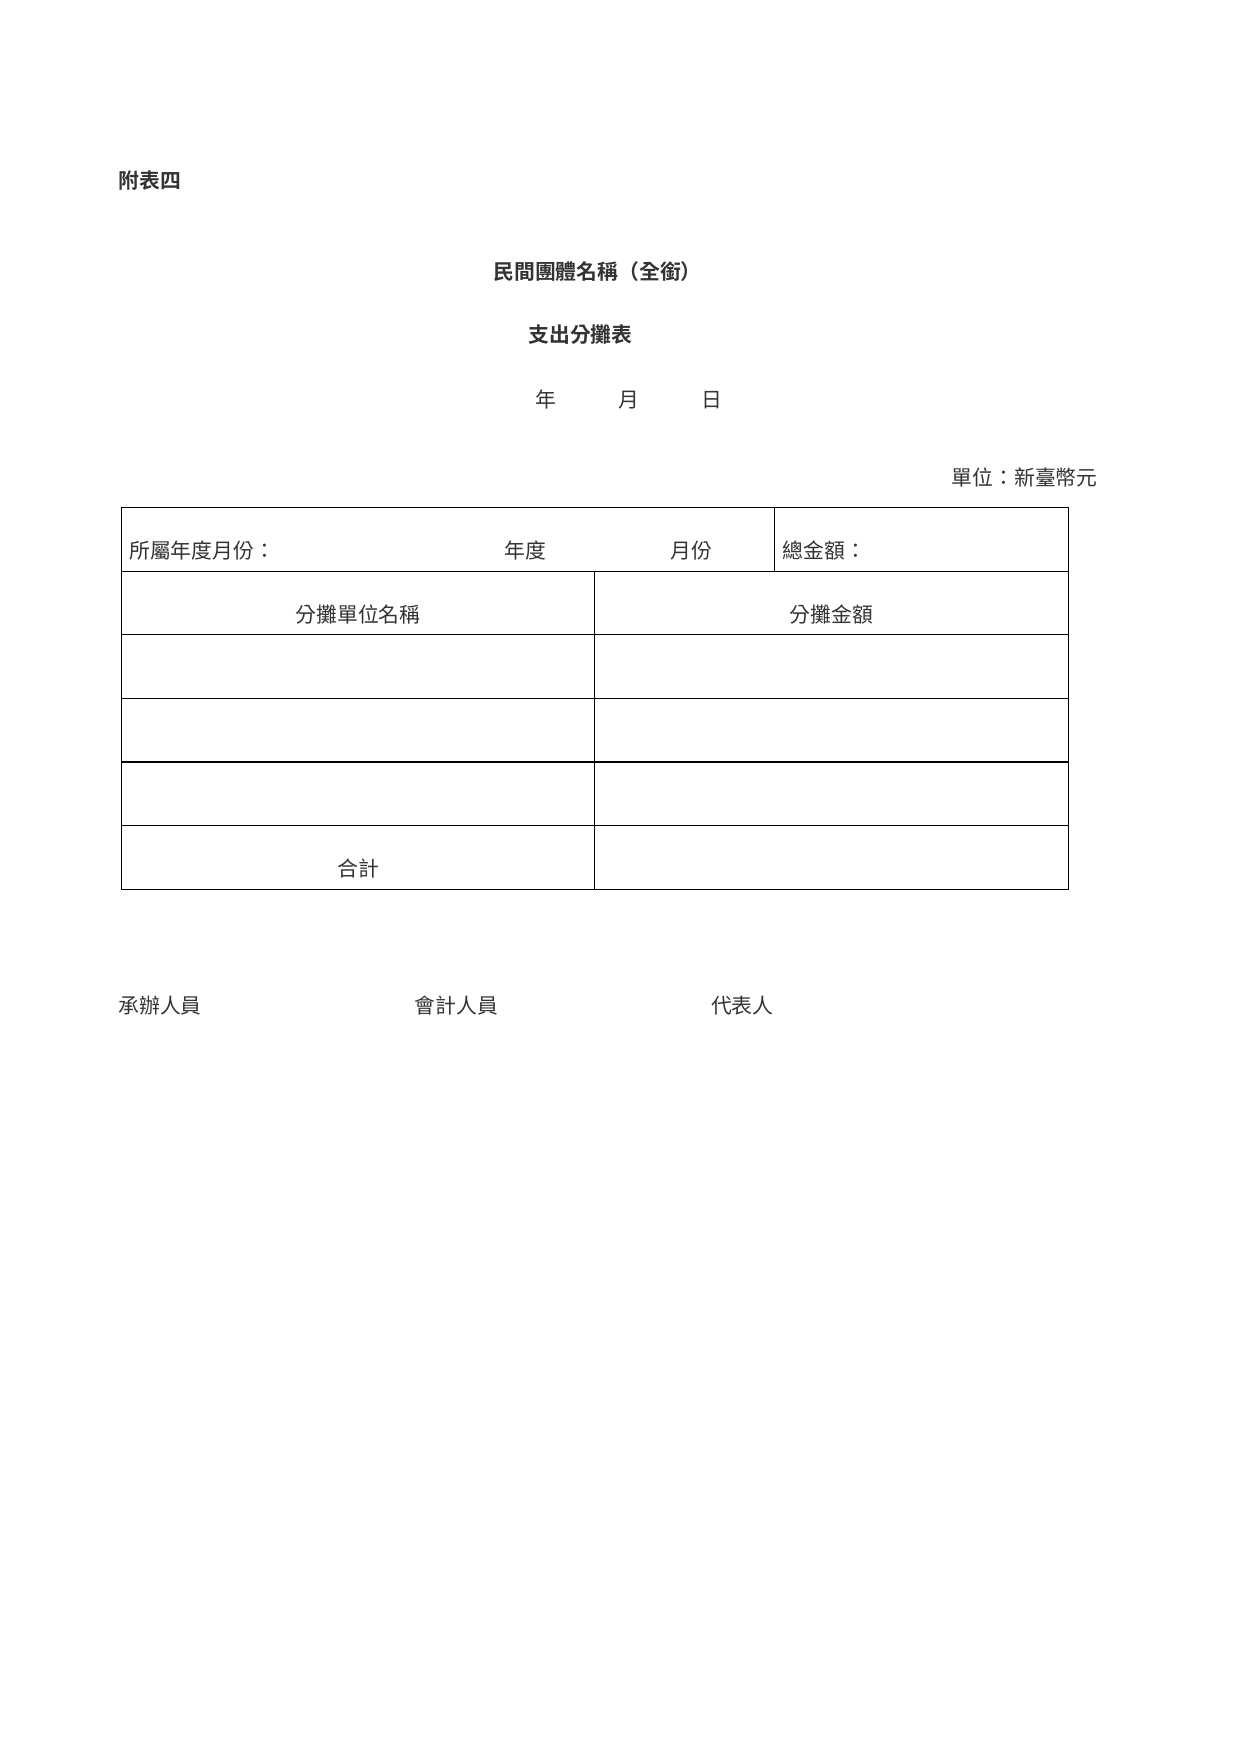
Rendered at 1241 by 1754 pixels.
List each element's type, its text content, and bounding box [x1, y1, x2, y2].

table_cell [121, 890, 594, 952]
table_cell 分攤金額 [595, 572, 1068, 634]
table_cell [595, 699, 1068, 761]
table_header 所屬年度月份： 年度 月份 [122, 508, 774, 571]
text 附表四 [118, 137, 1122, 200]
table_cell [595, 826, 1068, 888]
text 民間團體名稱（全銜） 支出分攤表 [118, 229, 1122, 354]
table_cell [122, 699, 594, 761]
text 單位：新臺幣元 [118, 434, 1122, 497]
table_cell [595, 763, 1068, 825]
text 承辦人員 會計人員 代表人 [118, 962, 1122, 1025]
table_cell [122, 635, 594, 698]
table_cell [595, 635, 1068, 698]
table_cell [774, 890, 1068, 952]
table_cell [595, 890, 774, 952]
text 年 月 日 [118, 383, 1122, 413]
table_cell 合計 [122, 826, 594, 888]
table_cell 分攤單位名稱 [122, 572, 594, 634]
table_header 總金額： [775, 508, 1068, 571]
table_cell [122, 763, 594, 825]
